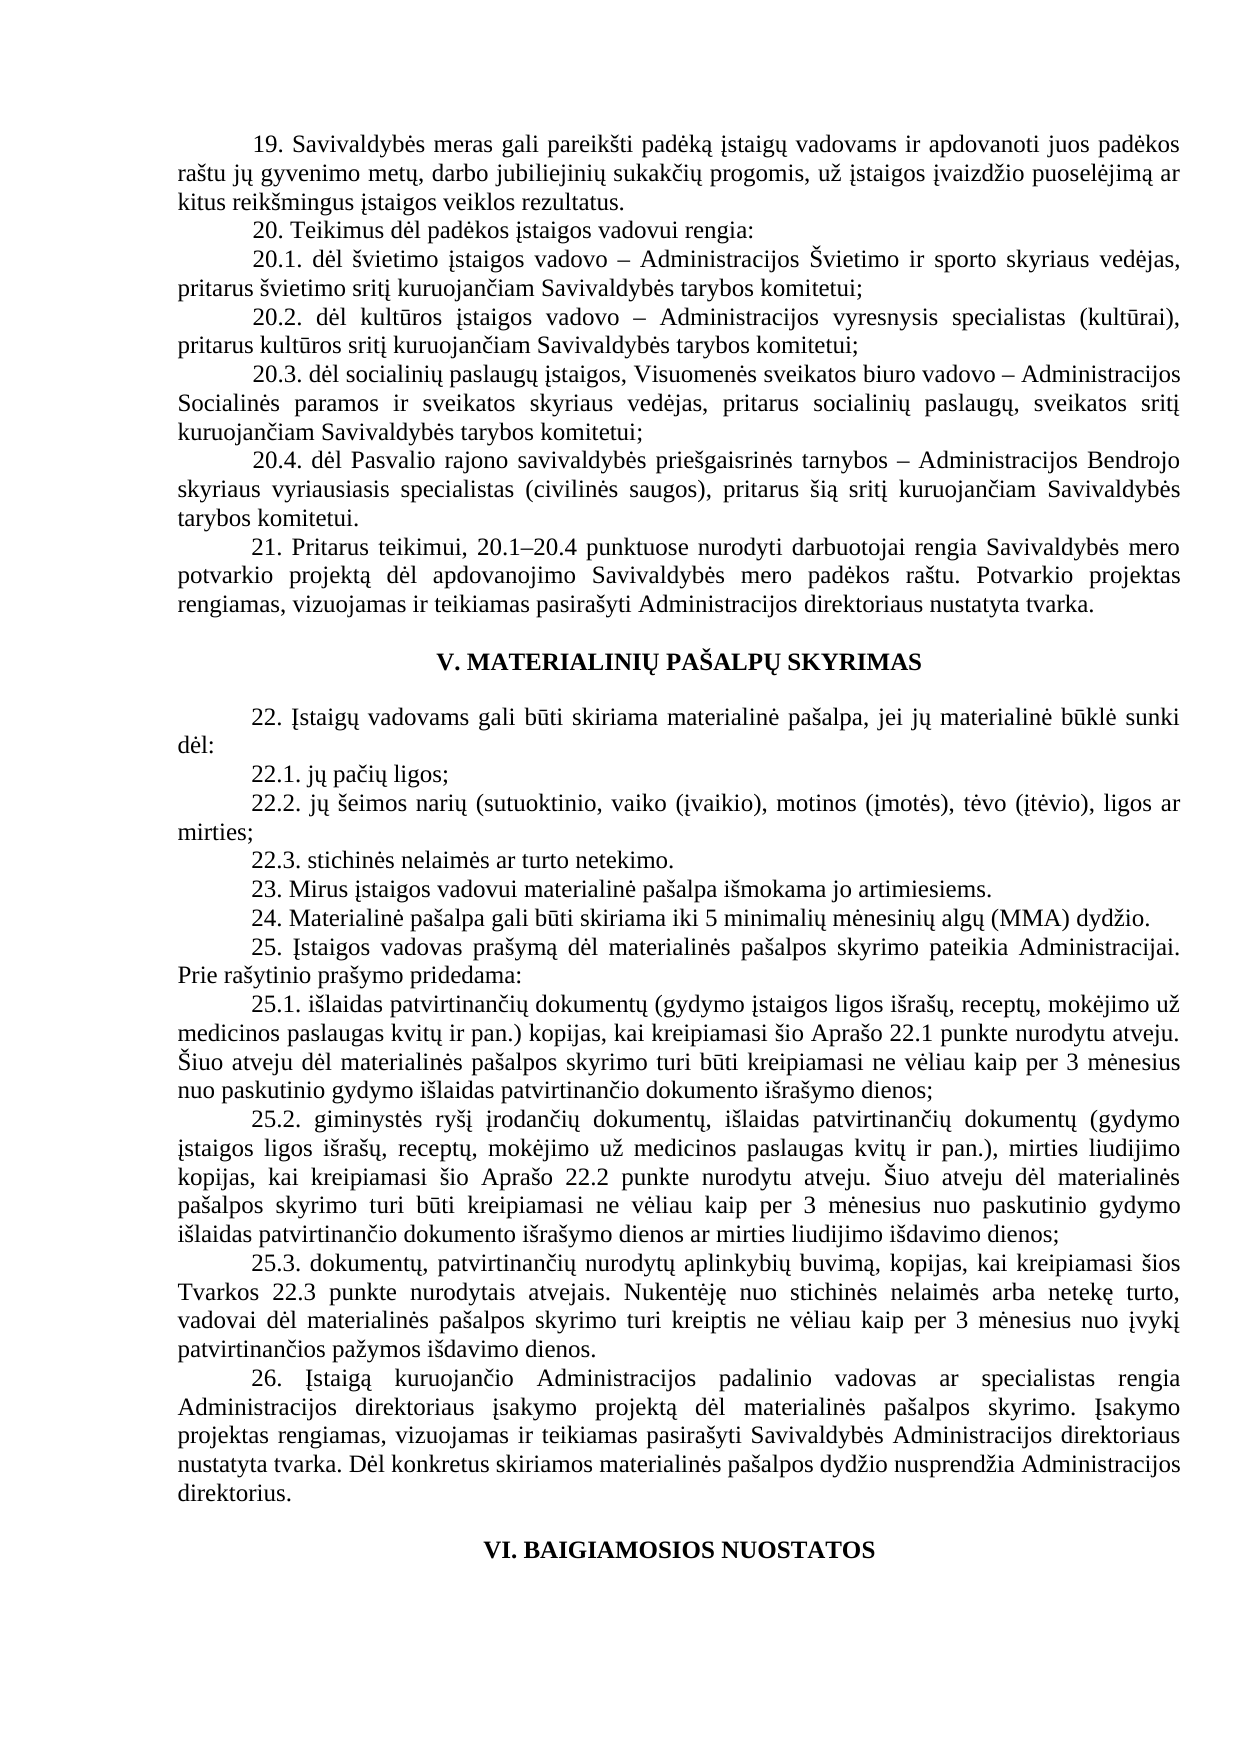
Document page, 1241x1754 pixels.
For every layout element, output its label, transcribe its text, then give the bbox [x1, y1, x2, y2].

text 22.1. jų pačių ligos; [177, 759, 1181, 788]
text 24. Materialinė pašalpa gali būti skiriama iki 5 minimalių mėnesinių algų (MMA) dydžio. [177, 903, 1181, 932]
text 20. Teikimus dėl padėkos įstaigos vadovui rengia: [177, 215, 1181, 244]
text 26. Įstaigą kuruojančio Administracijos padalinio vadovas ar specialistas rengia Administracijos direktoriaus įsakymo projektą dėl materialinės pašalpos skyrimo. Įsakymo projektas rengiamas, vizuojamas ir teikiamas pasirašyti Savivaldybės Administracijos direktoriaus nustatyta tvarka. Dėl konkretus skiriamos materialinės pašalpos dydžio nusprendžia Administracijos direktorius. [177, 1363, 1181, 1507]
text V. MATERIALINIŲ PAŠALPŲ SKYRIMAS [177, 647, 1181, 675]
text 20.1. dėl švietimo įstaigos vadovo – Administracijos Švietimo ir sporto skyriaus vedėjas, pritarus švietimo sritį kuruojančiam Savivaldybės tarybos komitetui; [177, 244, 1181, 302]
text 25.1. išlaidas patvirtinančių dokumentų (gydymo įstaigos ligos išrašų, receptų, mokėjimo už medicinos paslaugas kvitų ir pan.) kopijas, kai kreipiamasi šio Aprašo 22.1 punkte nurodytu atveju. Šiuo atveju dėl materialinės pašalpos skyrimo turi būti kreipiamasi ne vėliau kaip per 3 mėnesius nuo paskutinio gydymo išlaidas patvirtinančio dokumento išrašymo dienos; [177, 989, 1181, 1104]
text 20.3. dėl socialinių paslaugų įstaigos, Visuomenės sveikatos biuro vadovo – Administracijos Socialinės paramos ir sveikatos skyriaus vedėjas, pritarus socialinių paslaugų, sveikatos sritį kuruojančiam Savivaldybės tarybos komitetui; [177, 359, 1181, 445]
text 22.2. jų šeimos narių (sutuoktinio, vaiko (įvaikio), motinos (įmotės), tėvo (įtėvio), ligos ar mirties; [177, 788, 1181, 846]
text 25.3. dokumentų, patvirtinančių nurodytų aplinkybių buvimą, kopijas, kai kreipiamasi šios Tvarkos 22.3 punkte nurodytais atvejais. Nukentėję nuo stichinės nelaimės arba netekę turto, vadovai dėl materialinės pašalpos skyrimo turi kreiptis ne vėliau kaip per 3 mėnesius nuo įvykį patvirtinančios pažymos išdavimo dienos. [177, 1248, 1181, 1363]
text 23. Mirus įstaigos vadovui materialinė pašalpa išmokama jo artimiesiems. [177, 874, 1181, 903]
text 25. Įstaigos vadovas prašymą dėl materialinės pašalpos skyrimo pateikia Administracijai. Prie rašytinio prašymo pridedama: [177, 932, 1181, 989]
text 21. Pritarus teikimui, 20.1–20.4 punktuose nurodyti darbuotojai rengia Savivaldybės mero potvarkio projektą dėl apdovanojimo Savivaldybės mero padėkos raštu. Potvarkio projektas rengiamas, vizuojamas ir teikiamas pasirašyti Administracijos direktoriaus nustatyta tvarka. [177, 532, 1181, 618]
text VI. BAIGIAMOSIOS NUOSTATOS [177, 1536, 1181, 1564]
text 25.2. giminystės ryšį įrodančių dokumentų, išlaidas patvirtinančių dokumentų (gydymo įstaigos ligos išrašų, receptų, mokėjimo už medicinos paslaugas kvitų ir pan.), mirties liudijimo kopijas, kai kreipiamasi šio Aprašo 22.2 punkte nurodytu atveju. Šiuo atveju dėl materialinės pašalpos skyrimo turi būti kreipiamasi ne vėliau kaip per 3 mėnesius nuo paskutinio gydymo išlaidas patvirtinančio dokumento išrašymo dienos ar mirties liudijimo išdavimo dienos; [177, 1104, 1181, 1248]
text 20.4. dėl Pasvalio rajono savivaldybės priešgaisrinės tarnybos – Administracijos Bendrojo skyriaus vyriausiasis specialistas (civilinės saugos), pritarus šią sritį kuruojančiam Savivaldybės tarybos komitetui. [177, 445, 1181, 532]
text 19. Savivaldybės meras gali pareikšti padėką įstaigų vadovams ir apdovanoti juos padėkos raštu jų gyvenimo metų, darbo jubiliejinių sukakčių progomis, už įstaigos įvaizdžio puoselėjimą ar kitus reikšmingus įstaigos veiklos rezultatus. [177, 129, 1181, 215]
text 22.3. stichinės nelaimės ar turto netekimo. [177, 846, 1181, 874]
text 22. Įstaigų vadovams gali būti skiriama materialinė pašalpa, jei jų materialinė būklė sunki dėl: [177, 702, 1181, 759]
text 20.2. dėl kultūros įstaigos vadovo – Administracijos vyresnysis specialistas (kultūrai), pritarus kultūros sritį kuruojančiam Savivaldybės tarybos komitetui; [177, 302, 1181, 359]
